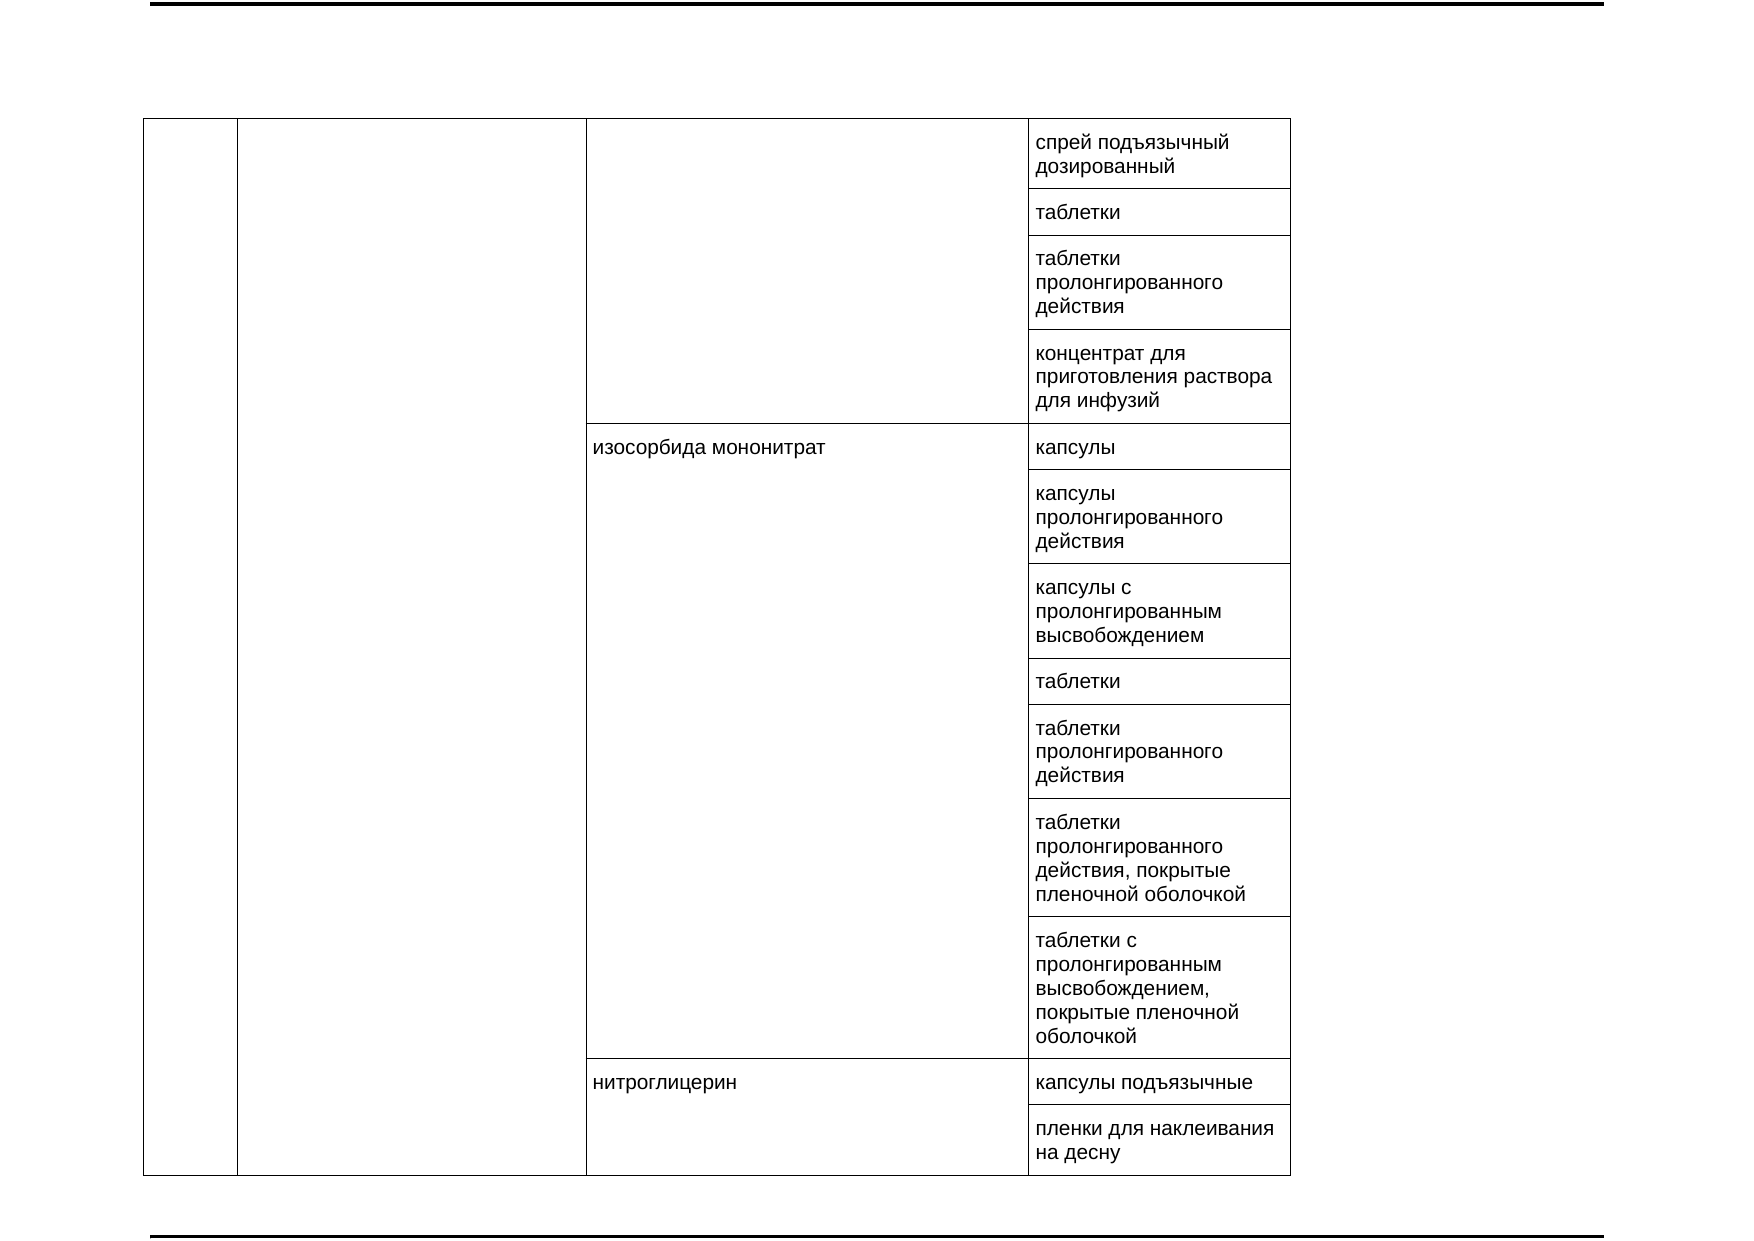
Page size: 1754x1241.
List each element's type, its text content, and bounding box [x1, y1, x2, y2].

table_cell концентрат для приготовления раствора для инфузий [1029, 330, 1290, 423]
table_cell [587, 119, 1028, 423]
table_cell капсулы [1029, 424, 1290, 469]
table_cell спрей подъязычный дозированный [1029, 119, 1290, 188]
table_cell изосорбида мононитрат [587, 424, 1028, 1058]
table_cell таблетки пролонгированного действия, покрытые пленочной оболочкой [1029, 799, 1290, 916]
table_cell [238, 119, 586, 1174]
table_cell капсулы подъязычные [1029, 1059, 1290, 1104]
table_cell капсулы с пролонгированным высвобождением [1029, 564, 1290, 657]
table_cell пленки для наклеивания на десну [1029, 1105, 1290, 1174]
table_cell таблетки [1029, 189, 1290, 234]
table_cell нитроглицерин [587, 1059, 1028, 1174]
table_cell таблетки пролонгированного действия [1029, 236, 1290, 329]
table_cell таблетки с пролонгированным высвобождением, покрытые пленочной оболочкой [1029, 917, 1290, 1058]
table_cell таблетки [1029, 659, 1290, 704]
table_cell [144, 119, 237, 1174]
table_cell таблетки пролонгированного действия [1029, 705, 1290, 798]
table_cell капсулы пролонгированного действия [1029, 470, 1290, 563]
